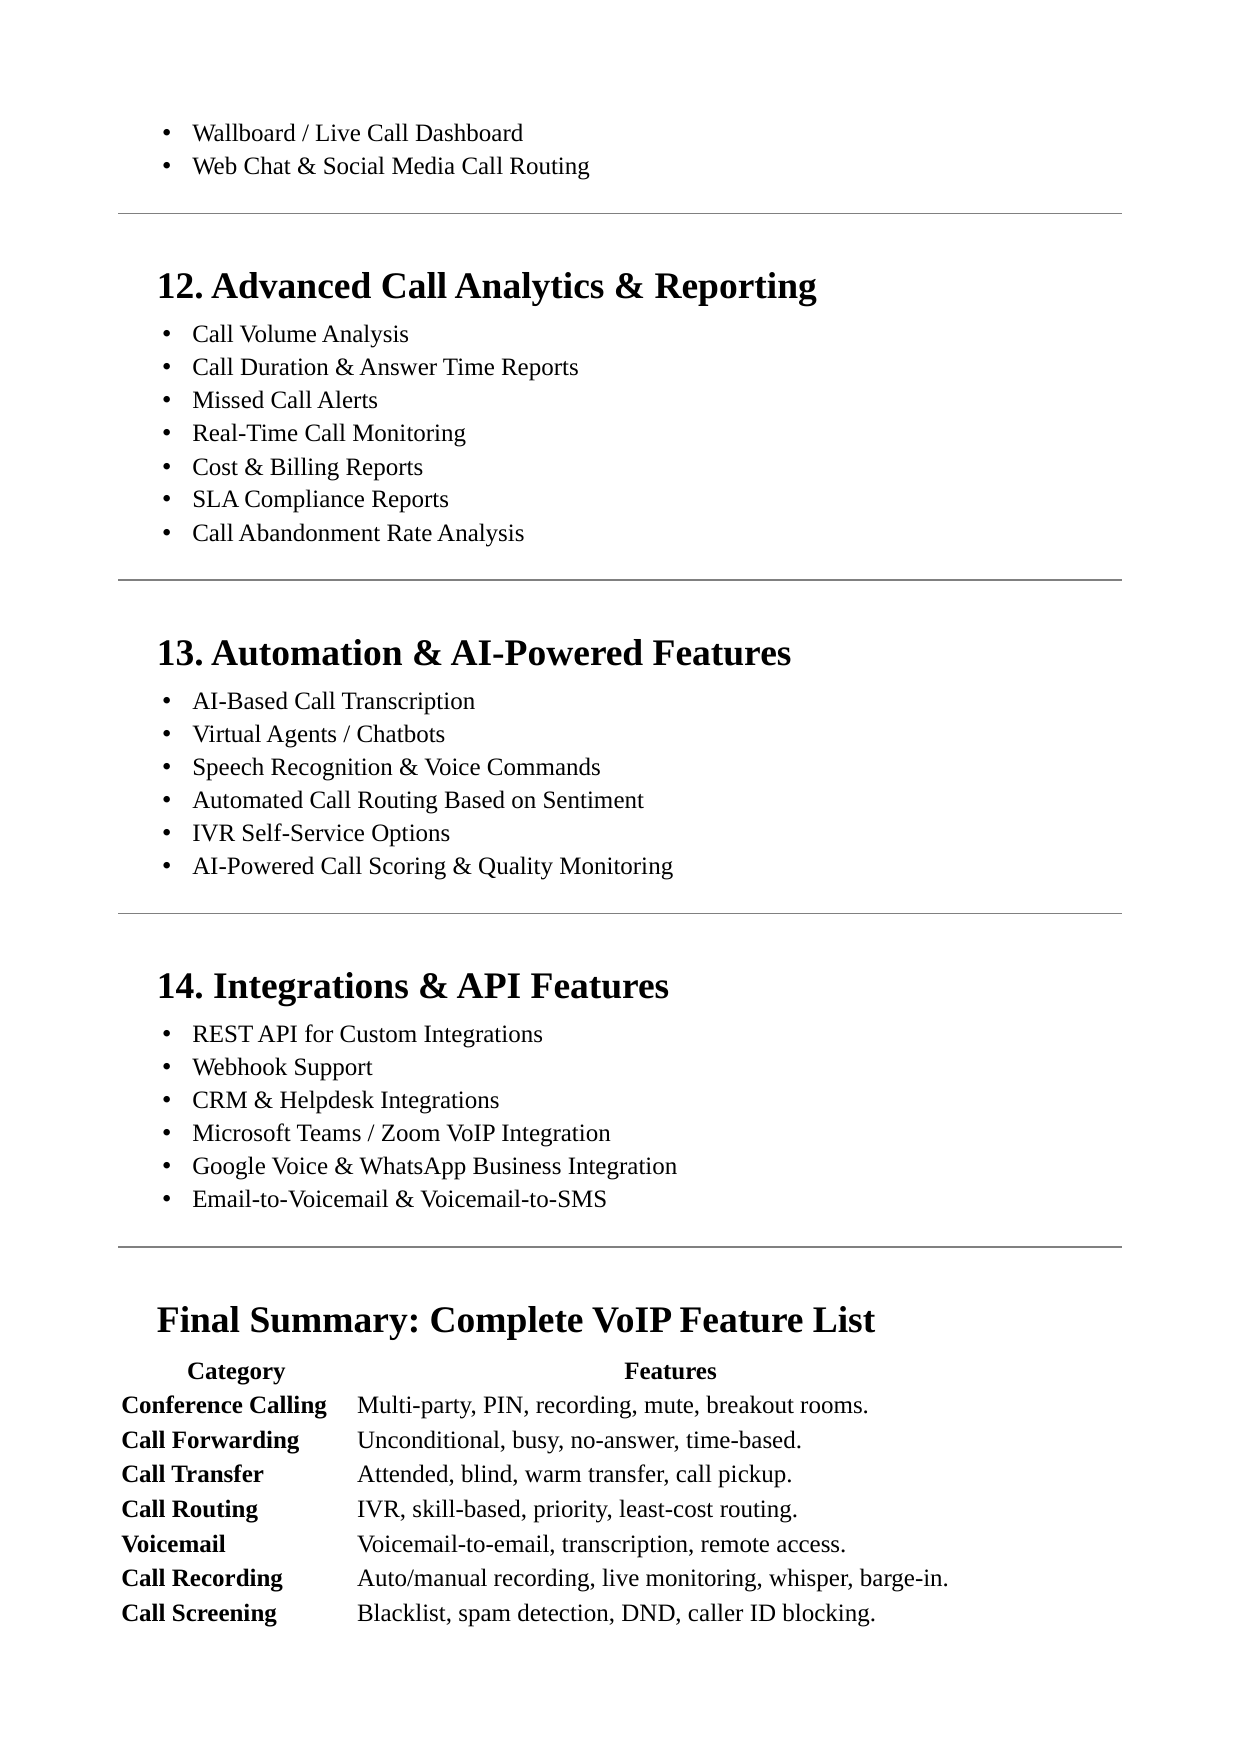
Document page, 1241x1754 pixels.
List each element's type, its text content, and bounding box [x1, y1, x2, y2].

table_cell Attended, blind, warm transfer, call pickup. [354, 1457, 987, 1491]
table_header Category [118, 1353, 354, 1387]
list Missed Call Alerts [162, 386, 1122, 414]
list AI-Based Call Transcription [162, 686, 1122, 715]
list Virtual Agents / Chatbots [162, 719, 1122, 748]
table_cell Auto/manual recording, live monitoring, whisper, barge-in. [354, 1560, 987, 1595]
subtitle 🔹 14. Integrations & API Features [118, 964, 1122, 1007]
list REST API for Custom Integrations [162, 1019, 1122, 1048]
table_cell Call Forwarding [118, 1422, 354, 1457]
list Speech Recognition & Voice Commands [162, 752, 1122, 781]
list Webhook Support [162, 1052, 1122, 1081]
list Google Voice & WhatsApp Business Integration [162, 1151, 1122, 1180]
table_cell Call Recording [118, 1560, 354, 1595]
table_cell Unconditional, busy, no-answer, time-based. [354, 1422, 987, 1457]
list Automated Call Routing Based on Sentiment [162, 785, 1122, 814]
table_cell Call Screening [118, 1595, 354, 1629]
list Cost & Billing Reports [162, 452, 1122, 480]
subtitle 🔹 13. Automation & AI-Powered Features [118, 630, 1122, 673]
table_cell Call Routing [118, 1491, 354, 1526]
list Real-Time Call Monitoring [162, 418, 1122, 447]
list Microsoft Teams / Zoom VoIP Integration [162, 1118, 1122, 1147]
table_header Features [354, 1353, 987, 1387]
list Call Duration & Answer Time Reports [162, 352, 1122, 381]
subtitle 🚀 Final Summary: Complete VoIP Feature List [118, 1297, 1122, 1340]
table_cell Multi-party, PIN, recording, mute, breakout rooms. [354, 1388, 987, 1422]
list SLA Compliance Reports [162, 484, 1122, 513]
list CRM & Helpdesk Integrations [162, 1085, 1122, 1114]
list Call Abandonment Rate Analysis [162, 518, 1122, 546]
table_cell IVR, skill-based, priority, least-cost routing. [354, 1491, 987, 1526]
list Web Chat & Social Media Call Routing [162, 151, 1122, 180]
subtitle 🔹 12. Advanced Call Analytics & Reporting [118, 264, 1122, 307]
table_cell Blacklist, spam detection, DND, caller ID blocking. [354, 1595, 987, 1629]
table_cell Call Transfer [118, 1457, 354, 1491]
list Call Volume Analysis [162, 319, 1122, 348]
list Wallboard / Live Call Dashboard [162, 118, 1122, 147]
list IVR Self-Service Options [162, 818, 1122, 847]
list Email-to-Voicemail & Voicemail-to-SMS [162, 1184, 1122, 1213]
table_cell Conference Calling [118, 1388, 354, 1422]
list AI-Powered Call Scoring & Quality Monitoring [162, 851, 1122, 880]
table_cell Voicemail-to-email, transcription, remote access. [354, 1526, 987, 1560]
table_cell Voicemail [118, 1526, 354, 1560]
